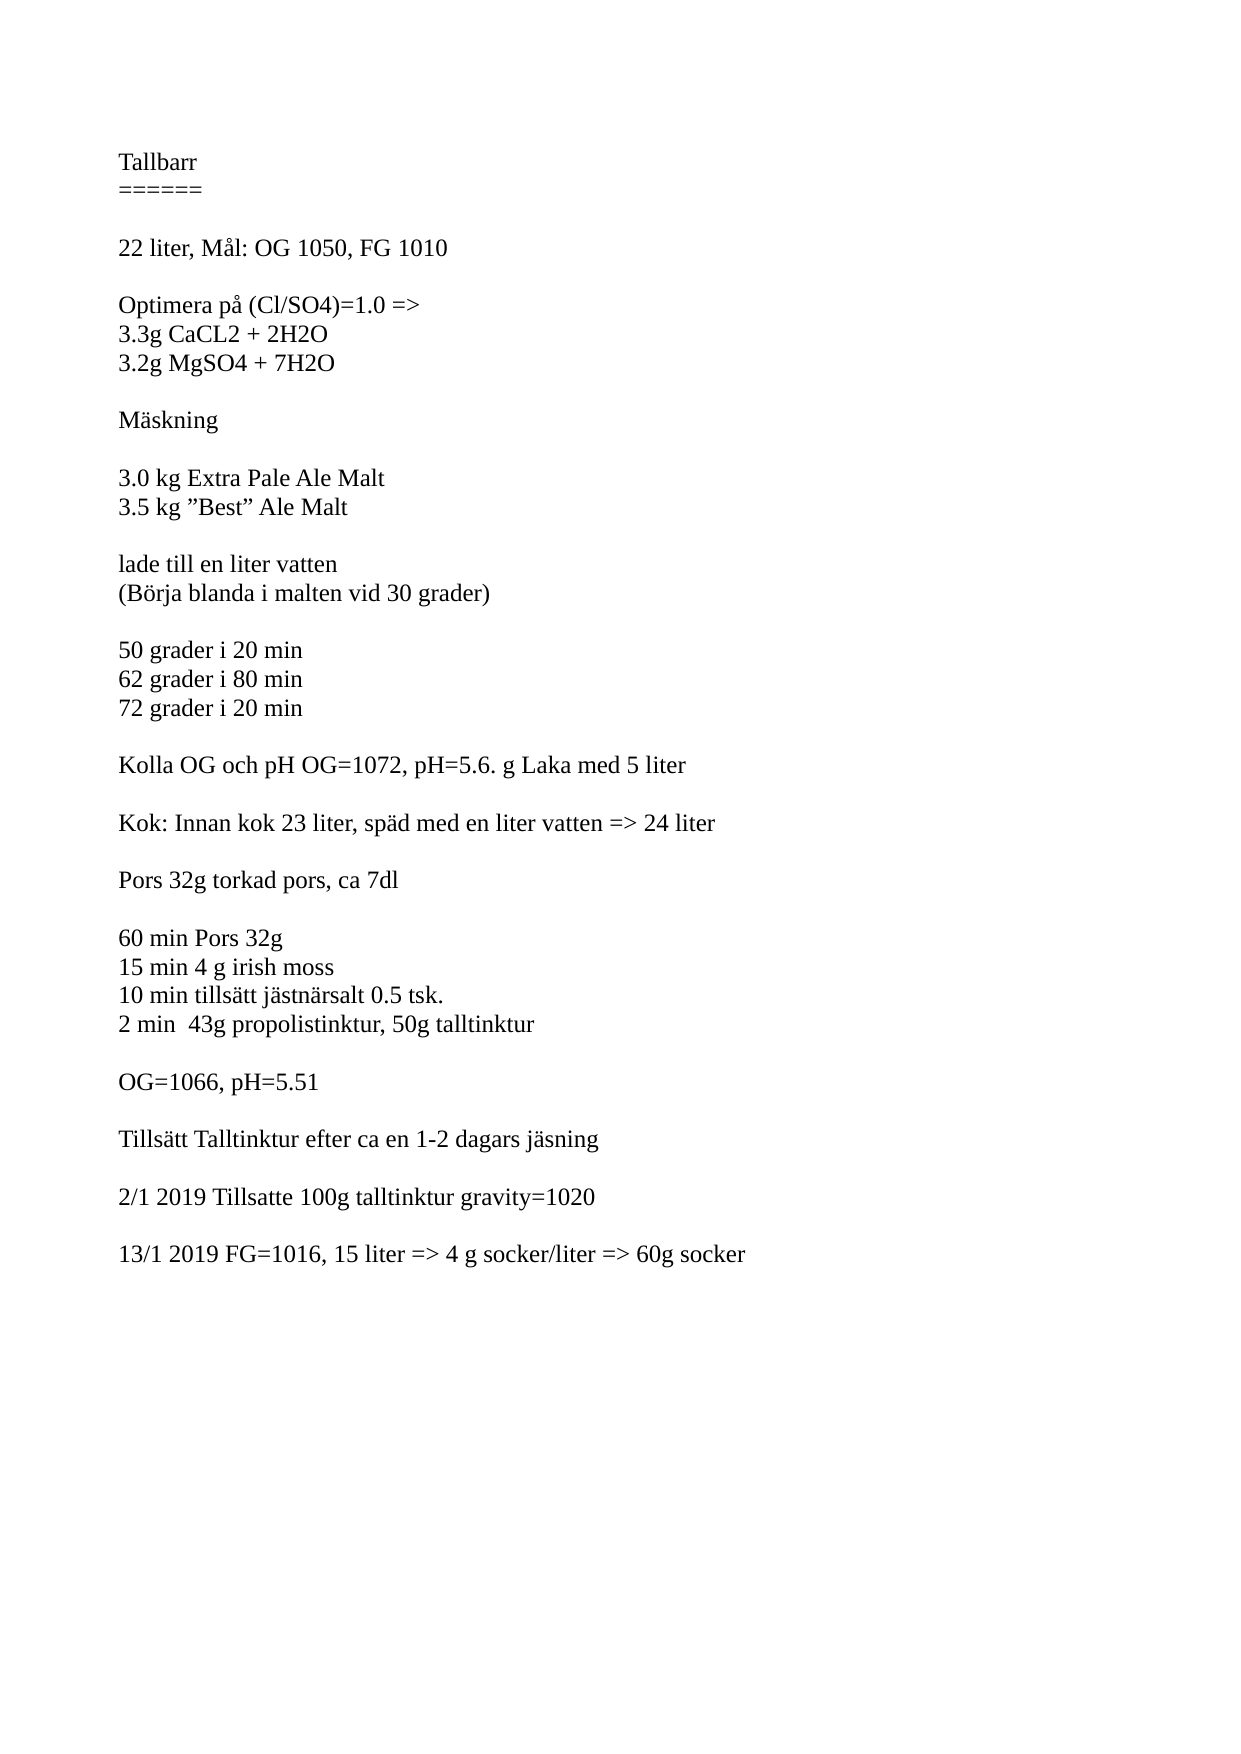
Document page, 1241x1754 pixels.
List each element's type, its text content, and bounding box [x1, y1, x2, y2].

text lade till en liter vatten [118, 549, 1122, 578]
text 62 grader i 80 min [118, 664, 1122, 693]
text 60 min Pors 32g [118, 923, 1122, 952]
text Mäskning [118, 406, 1122, 434]
text 10 min tillsätt jästnärsalt 0.5 tsk. [118, 981, 1122, 1009]
text 3.5 kg ”Best” Ale Malt [118, 492, 1122, 521]
text Pors 32g torkad pors, ca 7dl [118, 866, 1122, 894]
text 22 liter, Mål: OG 1050, FG 1010 [118, 233, 1122, 262]
text 3.2g MgSO4 + 7H2O [118, 348, 1122, 377]
text Kolla OG och pH OG=1072, pH=5.6. g Laka med 5 liter [118, 751, 1122, 779]
text Tillsätt Talltinktur efter ca en 1-2 dagars jäsning [118, 1124, 1122, 1153]
text Optimera på (Cl/SO4)=1.0 => [118, 291, 1122, 319]
text Kok: Innan kok 23 liter, späd med en liter vatten => 24 liter [118, 808, 1122, 837]
text 15 min 4 g irish moss [118, 952, 1122, 981]
text (Börja blanda i malten vid 30 grader) [118, 578, 1122, 607]
text 2/1 2019 Tillsatte 100g talltinktur gravity=1020 [118, 1182, 1122, 1211]
text 50 grader i 20 min [118, 636, 1122, 664]
text 72 grader i 20 min [118, 693, 1122, 722]
text 2 min 43g propolistinktur, 50g talltinktur [118, 1009, 1122, 1038]
text 3.3g CaCL2 + 2H2O [118, 319, 1122, 348]
text ====== [118, 176, 1122, 204]
text 13/1 2019 FG=1016, 15 liter => 4 g socker/liter => 60g socker [118, 1239, 1122, 1268]
text 3.0 kg Extra Pale Ale Malt [118, 463, 1122, 492]
text OG=1066, pH=5.51 [118, 1067, 1122, 1096]
text Tallbarr [118, 147, 1122, 176]
